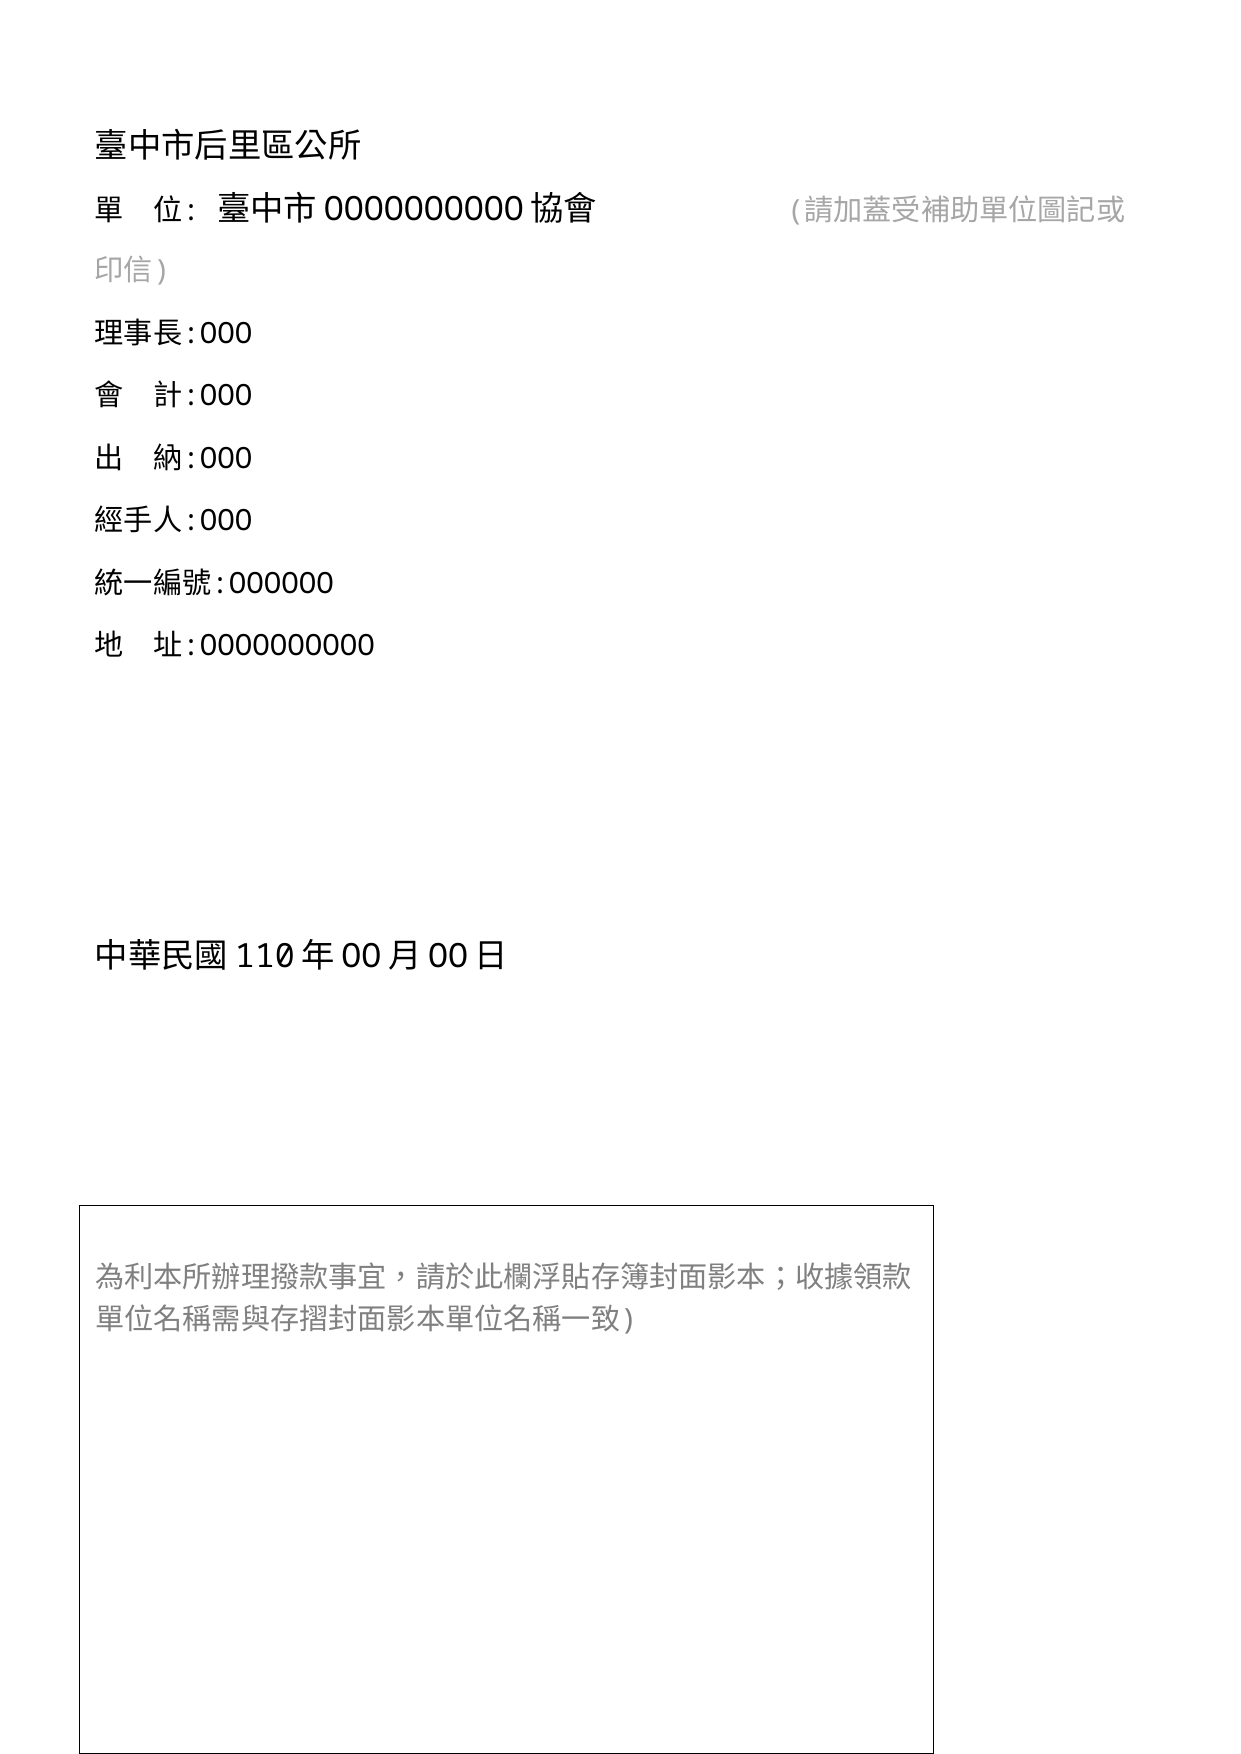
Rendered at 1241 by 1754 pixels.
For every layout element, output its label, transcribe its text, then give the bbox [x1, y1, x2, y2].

text 地 址:OOOOOOOOOO [94, 602, 1152, 664]
text 中華民國110年OO月OO日 [94, 911, 1152, 973]
text 統一編號:OOOOOO [94, 539, 1152, 602]
text 出 納:OOO [94, 414, 1152, 477]
text 會 計:OOO [94, 352, 1152, 414]
text 經手人:OOO [94, 477, 1152, 539]
text 理事長:OOO [94, 289, 1152, 352]
text 單 位: 臺中市OOOOOOOOOO協會 (請加蓋受補助單位圖記或印信) [94, 164, 1152, 289]
text 為利本所辦理撥款事宜，請於此欄浮貼存簿封面影本；收據領款單位名稱需與存摺封面影本單位名稱一致) [95, 1253, 918, 1338]
text 臺中市后里區公所 [94, 102, 1152, 164]
